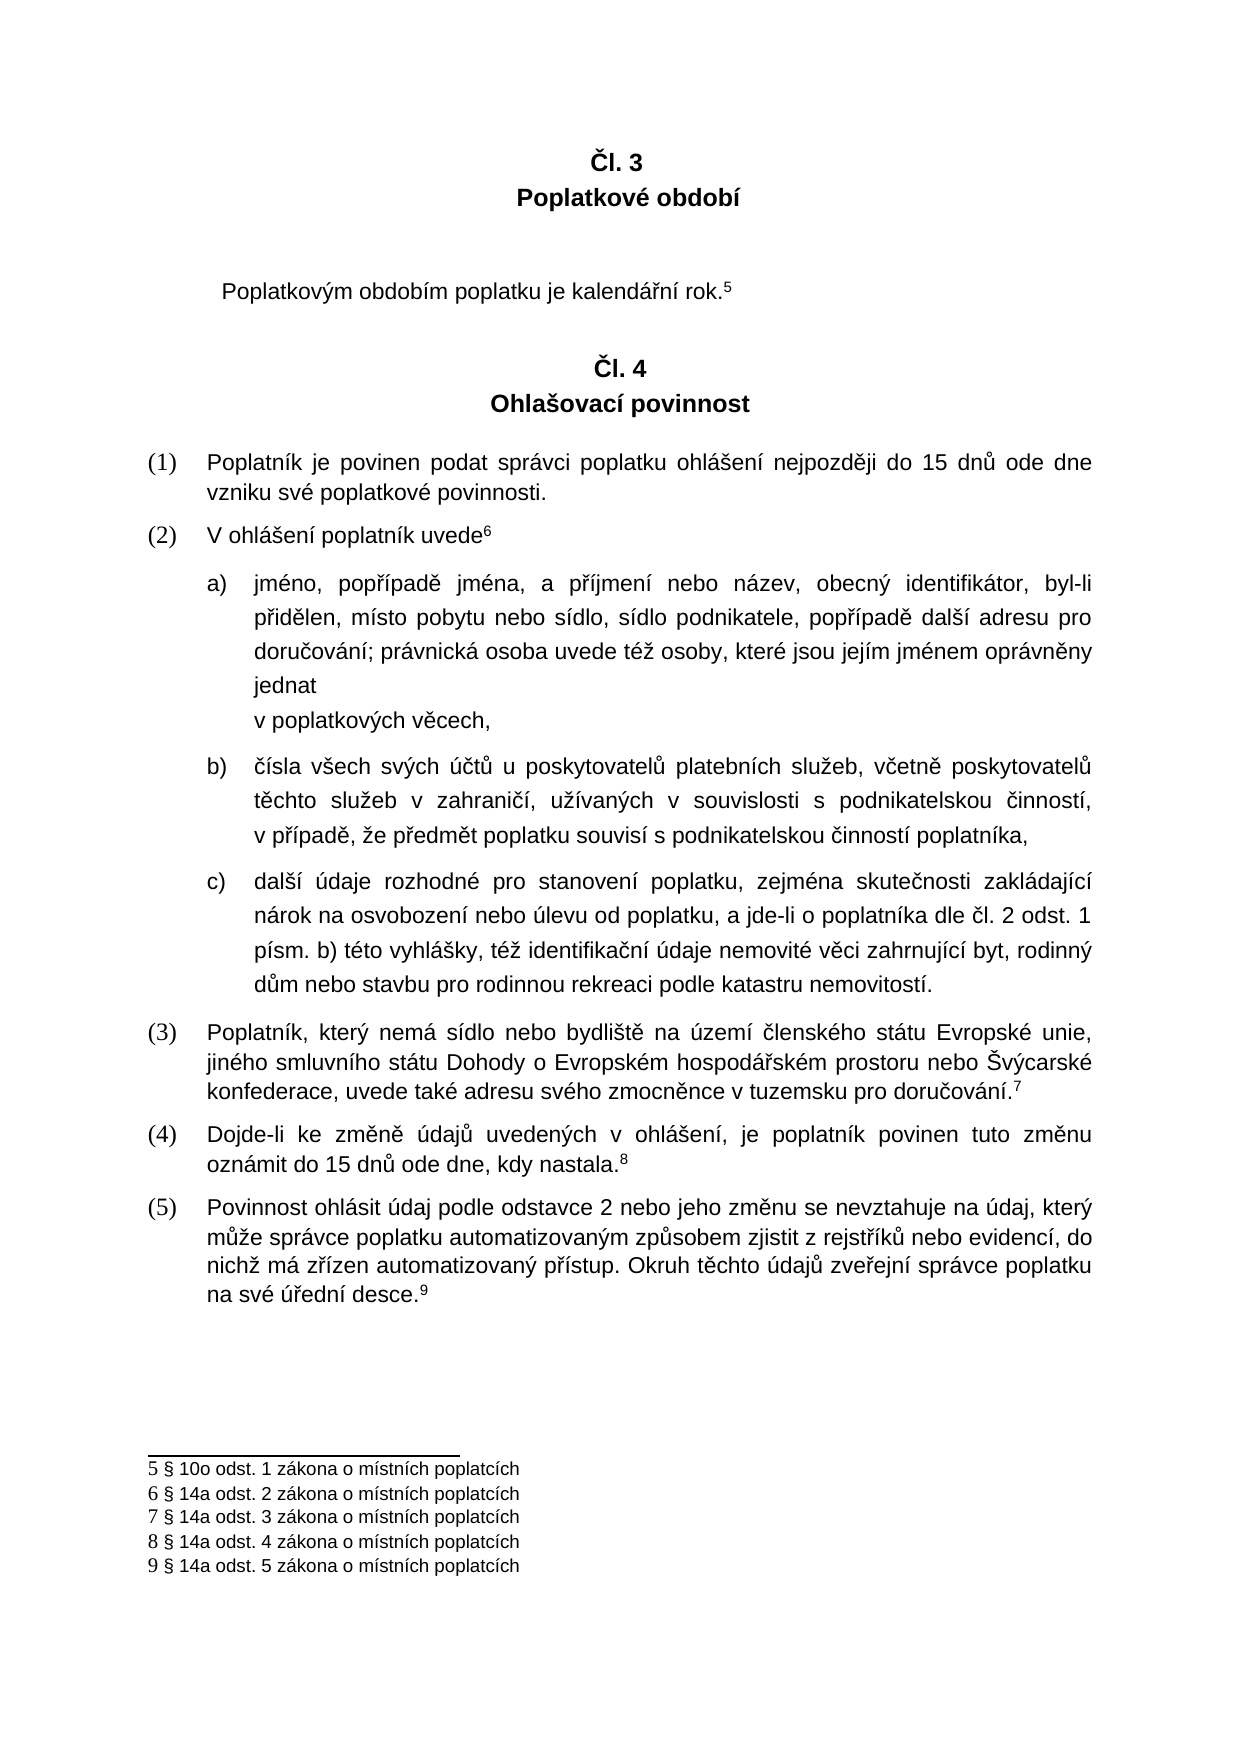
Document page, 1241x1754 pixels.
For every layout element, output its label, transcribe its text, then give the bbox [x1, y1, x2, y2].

list další údaje rozhodné pro stanovení poplatku, zejména skutečnosti zakládající nárok na osvobození nebo úlevu od poplatku, a jde-li o poplatníka dle čl. 2 odst. 1 písm. b) této vyhlášky, též identifikační údaje nemovité věci zahrnující byt, rodinný dům nebo stavbu pro rodinnou rekreaci podle katastru nemovitostí. [207, 868, 1093, 997]
list jméno, popřípadě jména, a příjmení nebo název, obecný identifikátor, byl-li přidělen, místo pobytu nebo sídlo, sídlo podnikatele, popřípadě další adresu pro doručování; právnická osoba uvede též osoby, které jsou jejím jménem oprávněny jednat v poplatkových věcech, [207, 570, 1093, 733]
list § 14a odst. 4 zákona o místních poplatcích [148, 1528, 1093, 1553]
text Čl. 4 [148, 354, 1093, 383]
list Dojde-li ke změně údajů uvedených v ohlášení, je poplatník povinen tuto změnu oznámit do 15 dnů ode dne, kdy nastala. [148, 1119, 1093, 1177]
list Povinnost ohlásit údaj podle odstavce 2 nebo jeho změnu se nevztahuje na údaj, který může správce poplatku automatizovaným způsobem zjistit z rejstříků nebo evidencí, do nichž má zřízen automatizovaný přístup. Okruh těchto údajů zveřejní správce poplatku na své úřední desce. [148, 1192, 1093, 1308]
list Poplatník je povinen podat správci poplatku ohlášení nejpozději do 15 dnů ode dne vzniku své poplatkové povinnosti. [148, 447, 1093, 505]
text Poplatkové období [510, 183, 1093, 211]
list čísla všech svých účtů u poskytovatelů platebních služeb, včetně poskytovatelů těchto služeb v zahraničí, užívaných v souvislosti s podnikatelskou činností, v případě, že předmět poplatku souvisí s podnikatelskou činností poplatníka, [207, 753, 1093, 848]
text § 10o odst. 1 zákona o místních poplatcích [148, 1456, 1093, 1480]
text Poplatkovým obdobím poplatku je kalendářní rok. [148, 278, 1093, 304]
text Ohlašovací povinnost [148, 389, 1093, 418]
list Poplatník, který nemá sídlo nebo bydliště na území členského státu Evropské unie, jiného smluvního státu Dohody o Evropském hospodářském prostoru nebo Švýcarské konfederace, uvede také adresu svého zmocněnce v tuzemsku pro doručování. [148, 1017, 1093, 1104]
list § 14a odst. 2 zákona o místních poplatcích [148, 1480, 1093, 1504]
list § 14a odst. 5 zákona o místních poplatcích [148, 1553, 1093, 1577]
list V ohlášení poplatník uvede [148, 520, 1093, 549]
list § 14a odst. 3 zákona o místních poplatcích [148, 1504, 1093, 1528]
text Čl. 3 [583, 148, 1093, 176]
